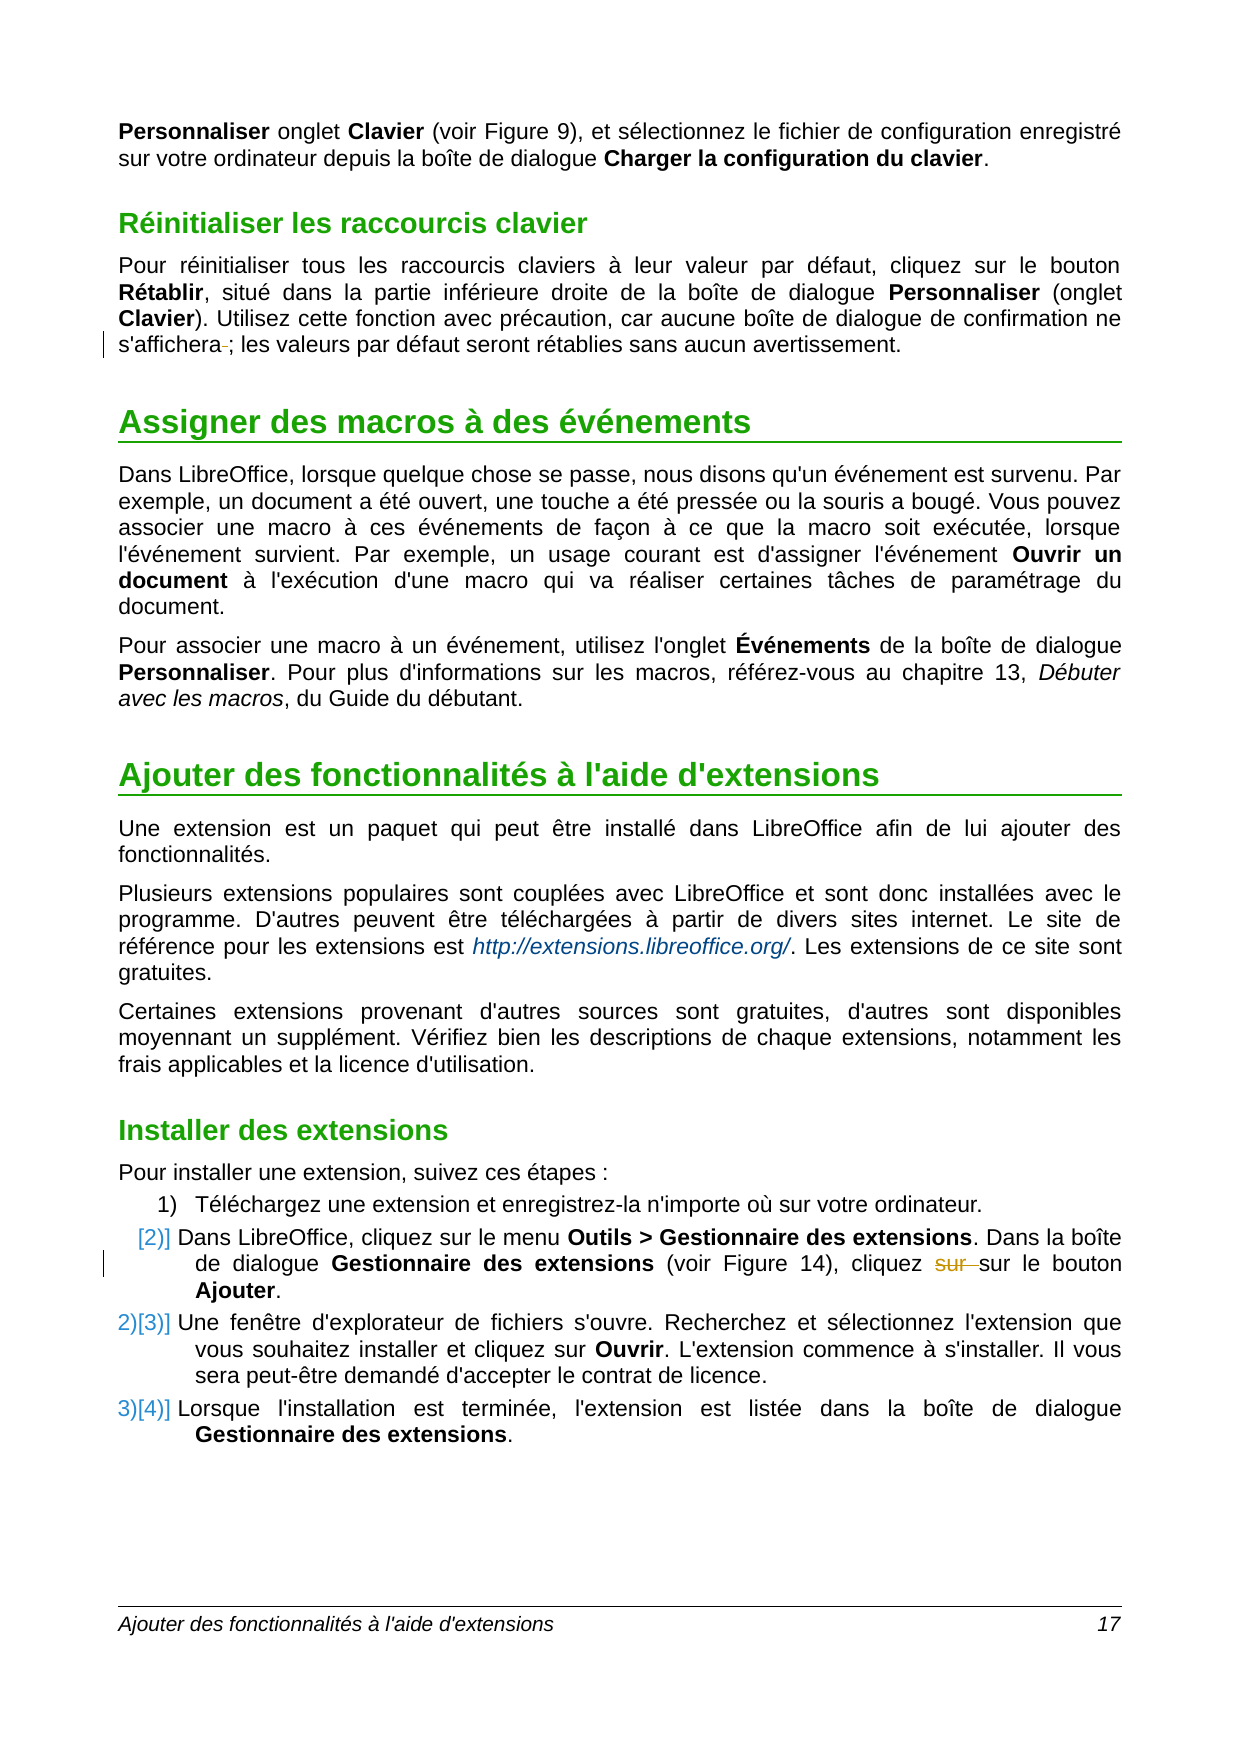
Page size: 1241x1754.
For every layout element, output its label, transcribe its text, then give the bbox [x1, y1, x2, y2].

text Dans LibreOffice, lorsque quelque chose se passe, nous disons qu'un événement est survenu. Par exemple, un document a été ouvert, une touche a été pressée ou la souris a bougé. Vous pouvez associer une macro à ces événements de façon à ce que la macro soit exécutée, lorsque l'événement survient. Par exemple, un usage courant est d'assigner l'événement Ouvrir un document à l'exécution d'une macro qui va réaliser certaines tâches de paramétrage du document. [118, 461, 1122, 619]
list Téléchargez une extension et enregistrez-la n'importe où sur votre ordinateur. [177, 1191, 1122, 1218]
text Une extension est un paquet qui peut être installé dans LibreOffice afin de lui ajouter des fonctionnalités. [118, 815, 1122, 868]
subtitle Ajouter des fonctionnalités à l'aide d'extensions [118, 756, 1122, 794]
subtitle Assigner des macros à des événements [118, 402, 1122, 441]
text Pour réinitialiser tous les raccourcis claviers à leur valeur par défaut, cliquez sur le bouton Rétablir, situé dans la partie inférieure droite de la boîte de dialogue Personnaliser (onglet Clavier). Utilisez cette fonction avec précaution, car aucune boîte de dialogue de confirmation ne s'affichera; les valeurs par défaut seront rétablies sans aucun avertissement. [118, 252, 1122, 358]
subtitle Installer des extensions [118, 1113, 1122, 1146]
text Personnaliser onglet Clavier (voir Figure 9), et sélectionnez le fichier de configuration enregistré sur votre ordinateur depuis la boîte de dialogue Charger la configuration du clavier. [118, 118, 1122, 171]
list Dans LibreOffice, cliquez sur le menu Outils > Gestionnaire des extensions. Dans la boîte de dialogue Gestionnaire des extensions (voir Figure 14), cliquez sur le bouton Ajouter. [177, 1224, 1122, 1303]
text Plusieurs extensions populaires sont couplées avec LibreOffice et sont donc installées avec le programme. D'autres peuvent être téléchargées à partir de divers sites internet. Le site de référence pour les extensions est http://extensions.libreoffice.org/. Les extensions de ce site sont gratuites. [118, 880, 1122, 986]
list Lorsque l'installation est terminée, l'extension est listée dans la boîte de dialogue Gestionnaire des extensions. [177, 1394, 1122, 1447]
subtitle Réinitialiser les raccourcis clavier [118, 206, 1122, 240]
text Certaines extensions provenant d'autres sources sont gratuites, d'autres sont disponibles moyennant un supplément. Vérifiez bien les descriptions de chaque extensions, notamment les frais applicables et la licence d'utilisation. [118, 998, 1122, 1077]
list Pour installer une extension, suivez ces étapes : [118, 1158, 1122, 1185]
list Une fenêtre d'explorateur de fichiers s'ouvre. Recherchez et sélectionnez l'extension que vous souhaitez installer et cliquez sur Ouvrir. L'extension commence à s'installer. Il vous sera peut-être demandé d'accepter le contrat de licence. [177, 1309, 1122, 1388]
text Pour associer une macro à un événement, utilisez l'onglet Événements de la boîte de dialogue Personnaliser. Pour plus d'informations sur les macros, référez-vous au chapitre 13, Débuter avec les macros, du Guide du débutant. [118, 632, 1122, 711]
